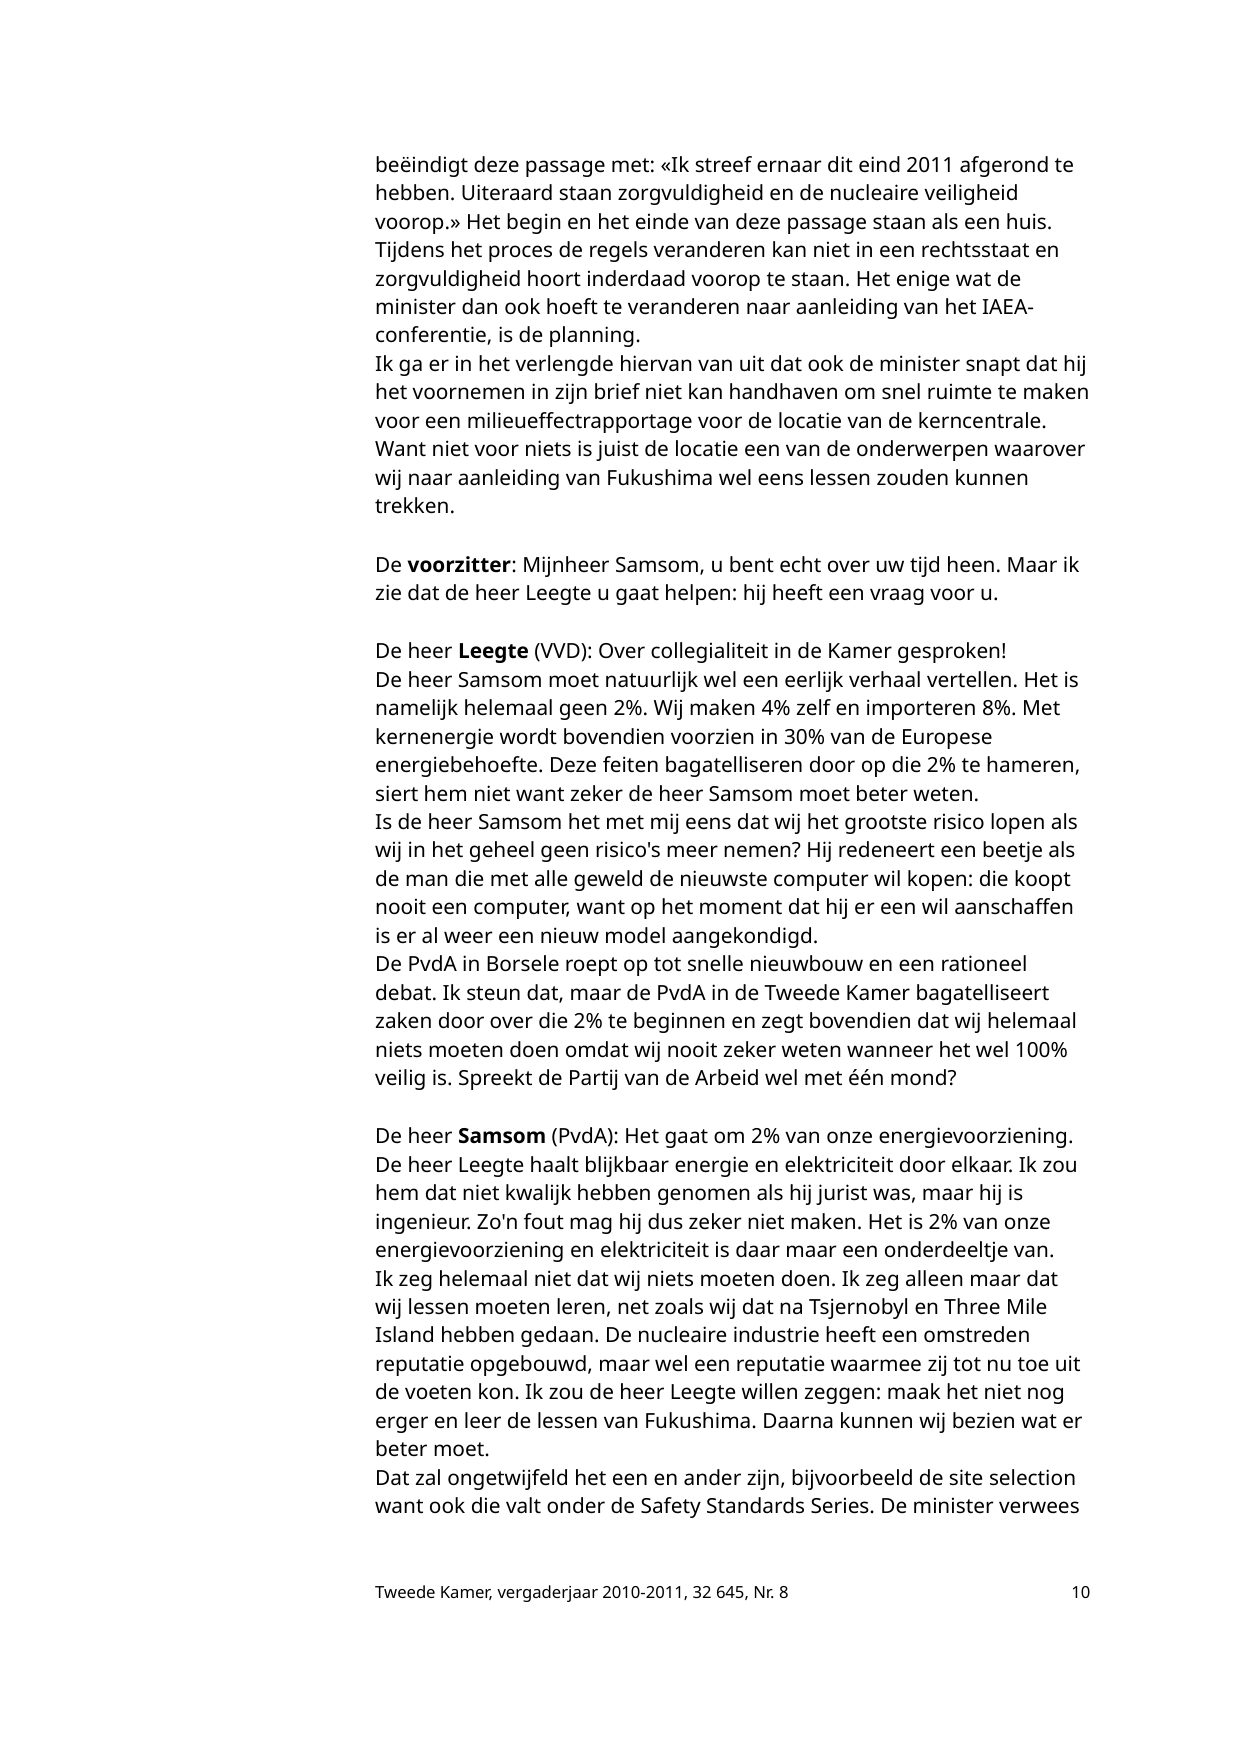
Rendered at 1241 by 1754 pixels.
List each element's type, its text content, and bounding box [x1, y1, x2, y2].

text De PvdA in Borsele roept op tot snelle nieuwbouw en een rationeel debat. Ik steun dat, maar de PvdA in de Tweede Kamer bagatelliseert zaken door over die 2% te beginnen en zegt bovendien dat wij helemaal niets moeten doen omdat wij nooit zeker weten wanneer het wel 100% veilig is. Spreekt de Partij van de Arbeid wel met één mond? [375, 949, 1090, 1092]
text De heer Samsom moet natuurlijk wel een eerlijk verhaal vertellen. Het is namelijk helemaal geen 2%. Wij maken 4% zelf en importeren 8%. Met kernenergie wordt bovendien voorzien in 30% van de Europese energiebehoefte. Deze feiten bagatelliseren door op die 2% te hameren, siert hem niet want zeker de heer Samsom moet beter weten. [375, 665, 1090, 807]
text Is de heer Samsom het met mij eens dat wij het grootste risico lopen als wij in het geheel geen risico's meer nemen? Hij redeneert een beetje als de man die met alle geweld de nieuwste computer wil kopen: die koopt nooit een computer, want op het moment dat hij er een wil aanschaffen is er al weer een nieuw model aangekondigd. [375, 807, 1090, 949]
text De voorzitter: Mijnheer Samsom, u bent echt over uw tijd heen. Maar ik zie dat de heer Leegte u gaat helpen: hij heeft een vraag voor u. [375, 550, 1090, 607]
text Dat zal ongetwijfeld het een en ander zijn, bijvoorbeeld de site selection want ook die valt onder de Safety Standards Series. De minister verwees [375, 1463, 1090, 1520]
text De heer Leegte (VVD): Over collegialiteit in de Kamer gesproken! [375, 637, 1090, 665]
text Ik ga er in het verlengde hiervan van uit dat ook de minister snapt dat hij het voornemen in zijn brief niet kan handhaven om snel ruimte te maken voor een milieueffectrapportage voor de locatie van de kerncentrale. Want niet voor niets is juist de locatie een van de onderwerpen waarover wij naar aanleiding van Fukushima wel eens lessen zouden kunnen trekken. [375, 349, 1090, 520]
text beëindigt deze passage met: «Ik streef ernaar dit eind 2011 afgerond te hebben. Uiteraard staan zorgvuldigheid en de nucleaire veiligheid voorop.» Het begin en het einde van deze passage staan als een huis. Tijdens het proces de regels veranderen kan niet in een rechtsstaat en zorgvuldigheid hoort inderdaad voorop te staan. Het enige wat de minister dan ook hoeft te veranderen naar aanleiding van het IAEA-conferentie, is de planning. [375, 150, 1090, 349]
text De heer Samsom (PvdA): Het gaat om 2% van onze energievoorziening. De heer Leegte haalt blijkbaar energie en elektriciteit door elkaar. Ik zou hem dat niet kwalijk hebben genomen als hij jurist was, maar hij is ingenieur. Zo'n fout mag hij dus zeker niet maken. Het is 2% van onze energievoorziening en elektriciteit is daar maar een onderdeeltje van. [375, 1122, 1090, 1264]
text Ik zeg helemaal niet dat wij niets moeten doen. Ik zeg alleen maar dat wij lessen moeten leren, net zoals wij dat na Tsjernobyl en Three Mile Island hebben gedaan. De nucleaire industrie heeft een omstreden reputatie opgebouwd, maar wel een reputatie waarmee zij tot nu toe uit de voeten kon. Ik zou de heer Leegte willen zeggen: maak het niet nog erger en leer de lessen van Fukushima. Daarna kunnen wij bezien wat er beter moet. [375, 1264, 1090, 1463]
